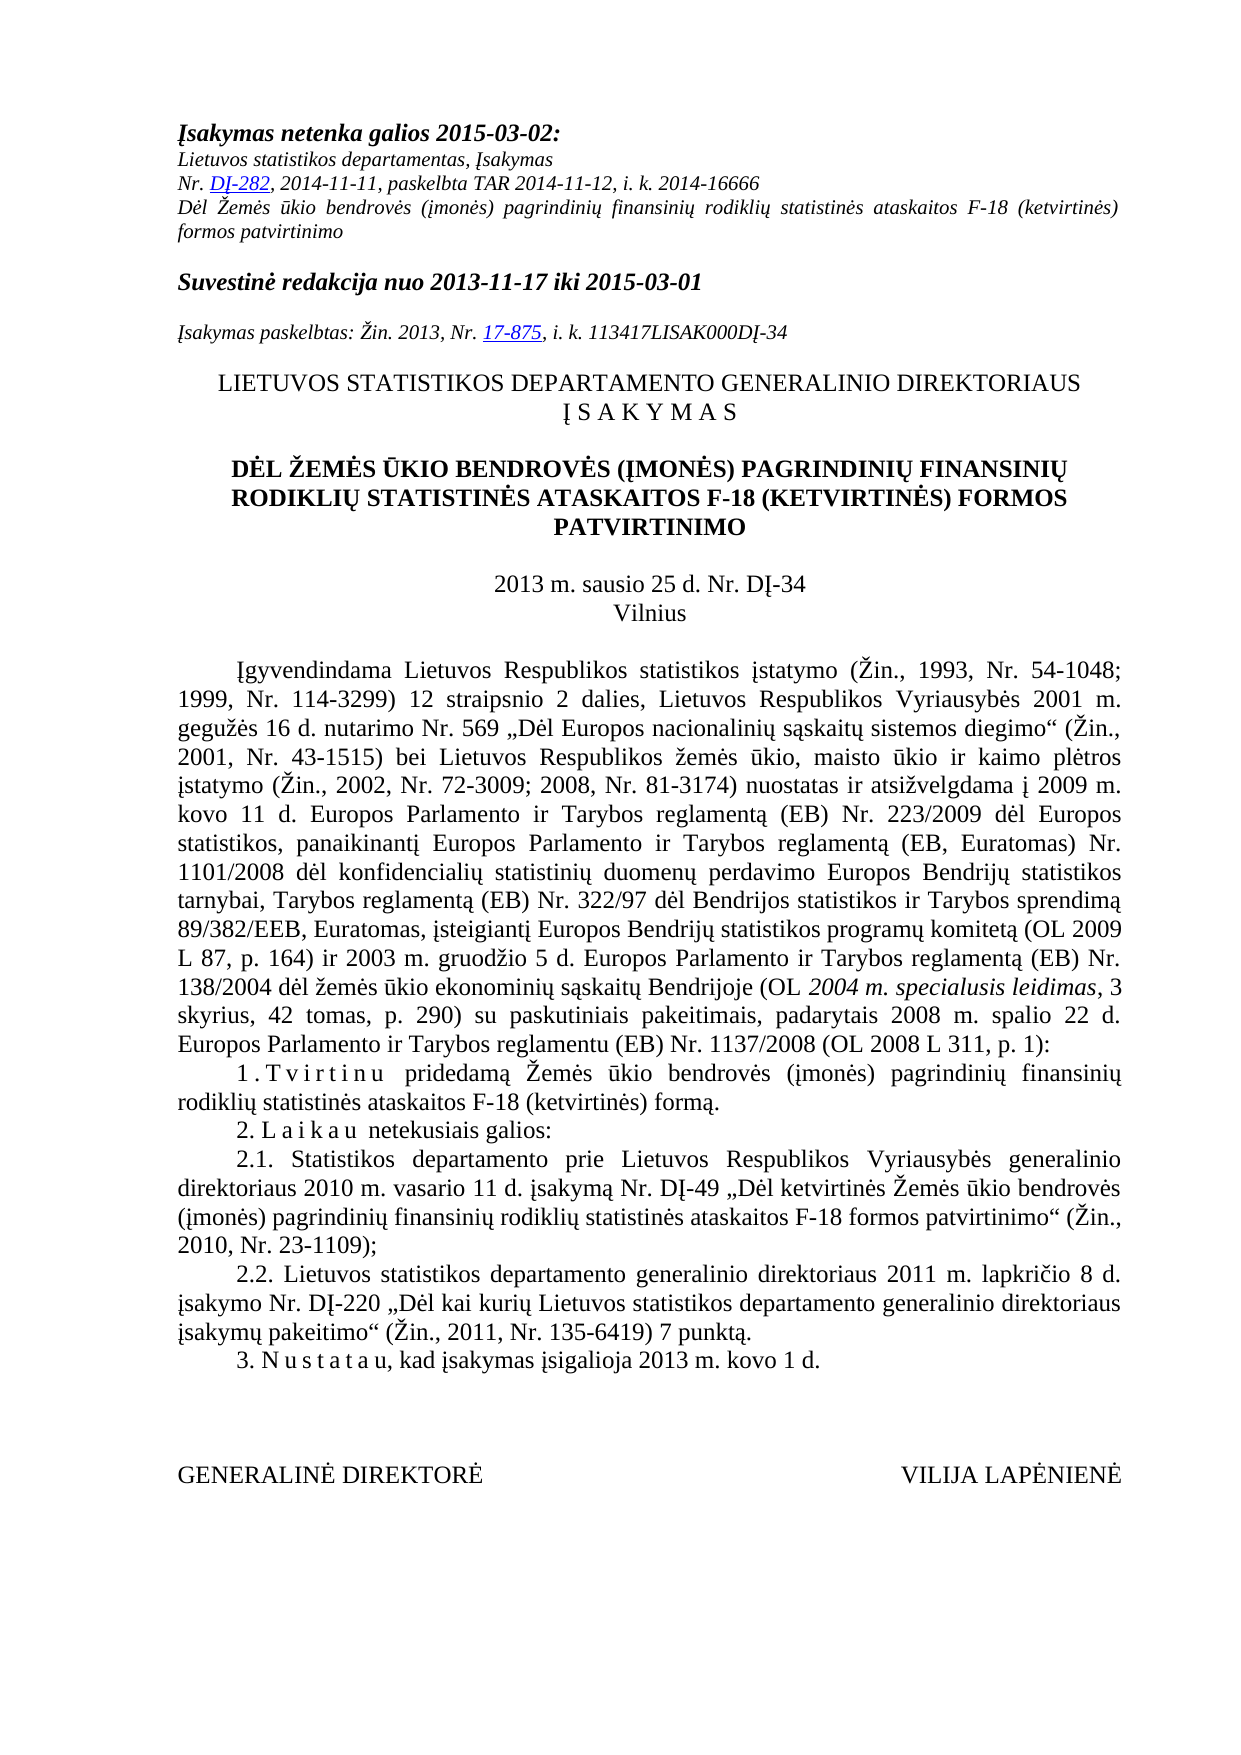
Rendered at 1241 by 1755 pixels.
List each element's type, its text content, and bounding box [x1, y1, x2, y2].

text LIETUVOS STATISTIKOS DEPARTAMENTO GENERALINIO DIREKTORIAUS [177, 368, 1122, 397]
text 2013 m. sausio 25 d. Nr. DĮ-34 [177, 569, 1122, 598]
text Lietuvos statistikos departamentas, Įsakymas [177, 147, 1122, 171]
text 1.Tvirtinu pridedamą Žemės ūkio bendrovės (įmonės) pagrindinių finansinių rodiklių statistinės ataskaitos F-18 (ketvirtinės) formą. [177, 1058, 1122, 1116]
text Į S A K Y M A S [177, 397, 1122, 426]
text Nr. DĮ-282, 2014-11-11, paskelbta TAR 2014-11-12, i. k. 2014-16666 [177, 171, 1122, 195]
text Generalinė direktorė Vilija Lapėnienė [177, 1461, 1122, 1489]
text 3. Nustatau, kad įsakymas įsigalioja 2013 m. kovo 1 d. [177, 1346, 1122, 1374]
text 2.2. Lietuvos statistikos departamento generalinio direktoriaus 2011 m. lapkričio 8 d. įsakymo Nr. DĮ-220 „Dėl kai kurių Lietuvos statistikos departamento generalinio direktoriaus įsakymų pakeitimo“ (Žin., 2011, Nr. 135-6419) 7 punktą. [177, 1259, 1122, 1346]
text Vilnius [177, 598, 1122, 627]
text Suvestinė redakcija nuo 2013-11-17 iki 2015-03-01 [177, 267, 1122, 296]
text Įsakymas paskelbtas: Žin. 2013, Nr. 17-875, i. k. 113417LISAK000DĮ-34 [177, 320, 1122, 344]
text Įsakymas netenka galios 2015-03-02: [177, 118, 1122, 147]
text Dėl Žemės ūkio bendrovės (įmonės) pagrindinių finansinių rodiklių statistinės ataskaitos F-18 (ketvirtinės) formos patvirtinimo [177, 195, 1122, 243]
text 2. Laikau netekusiais galios: [177, 1116, 1122, 1144]
text Įgyvendindama Lietuvos Respublikos statistikos įstatymo (Žin., 1993, Nr. 54-1048; 1999, Nr. 114-3299) 12 straipsnio 2 dalies, Lietuvos Respublikos Vyriausybės 2001 m. gegužės 16 d. nutarimo Nr. 569 „Dėl Europos nacionalinių sąskaitų sistemos diegimo“ (Žin., 2001, Nr. 43-1515) bei Lietuvos Respublikos žemės ūkio, maisto ūkio ir kaimo plėtros įstatymo (Žin., 2002, Nr. 72-3009; 2008, Nr. 81-3174) nuostatas ir atsižvelgdama į 2009 m. kovo 11 d. Europos Parlamento ir Tarybos reglamentą (EB) Nr. 223/2009 dėl Europos statistikos, panaikinantį Europos Parlamento ir Tarybos reglamentą (EB, Euratomas) Nr. 1101/2008 dėl konfidencialių statistinių duomenų perdavimo Europos Bendrijų statistikos tarnybai, Tarybos reglamentą (EB) Nr. 322/97 dėl Bendrijos statistikos ir Tarybos sprendimą 89/382/EEB, Euratomas, įsteigiantį Europos Bendrijų statistikos programų komitetą (OL 2009 L 87, p. 164) ir 2003 m. gruodžio 5 d. Europos Parlamento ir Tarybos reglamentą (EB) Nr. 138/2004 dėl žemės ūkio ekonominių sąskaitų Bendrijoje (OL 2004 m. specialusis leidimas, 3 skyrius, 42 tomas, p. 290) su paskutiniais pakeitimais, padarytais 2008 m. spalio 22 d. Europos Parlamento ir Tarybos reglamentu (EB) Nr. 1137/2008 (OL 2008 L 311, p. 1): [177, 656, 1122, 1058]
text DĖL ŽEMĖS ŪKIO BENDROVĖS (ĮMONĖS) PAGRINDINIŲ FINANSINIŲ RODIKLIŲ STATISTINĖS ATASKAITOS F-18 (KETVIRTINĖS) FORMOS PATVIRTINIMO [177, 454, 1122, 541]
text 2.1. Statistikos departamento prie Lietuvos Respublikos Vyriausybės generalinio direktoriaus 2010 m. vasario 11 d. įsakymą Nr. DĮ-49 „Dėl ketvirtinės Žemės ūkio bendrovės (įmonės) pagrindinių finansinių rodiklių statistinės ataskaitos F-18 formos patvirtinimo“ (Žin., 2010, Nr. 23-1109); [177, 1144, 1122, 1259]
